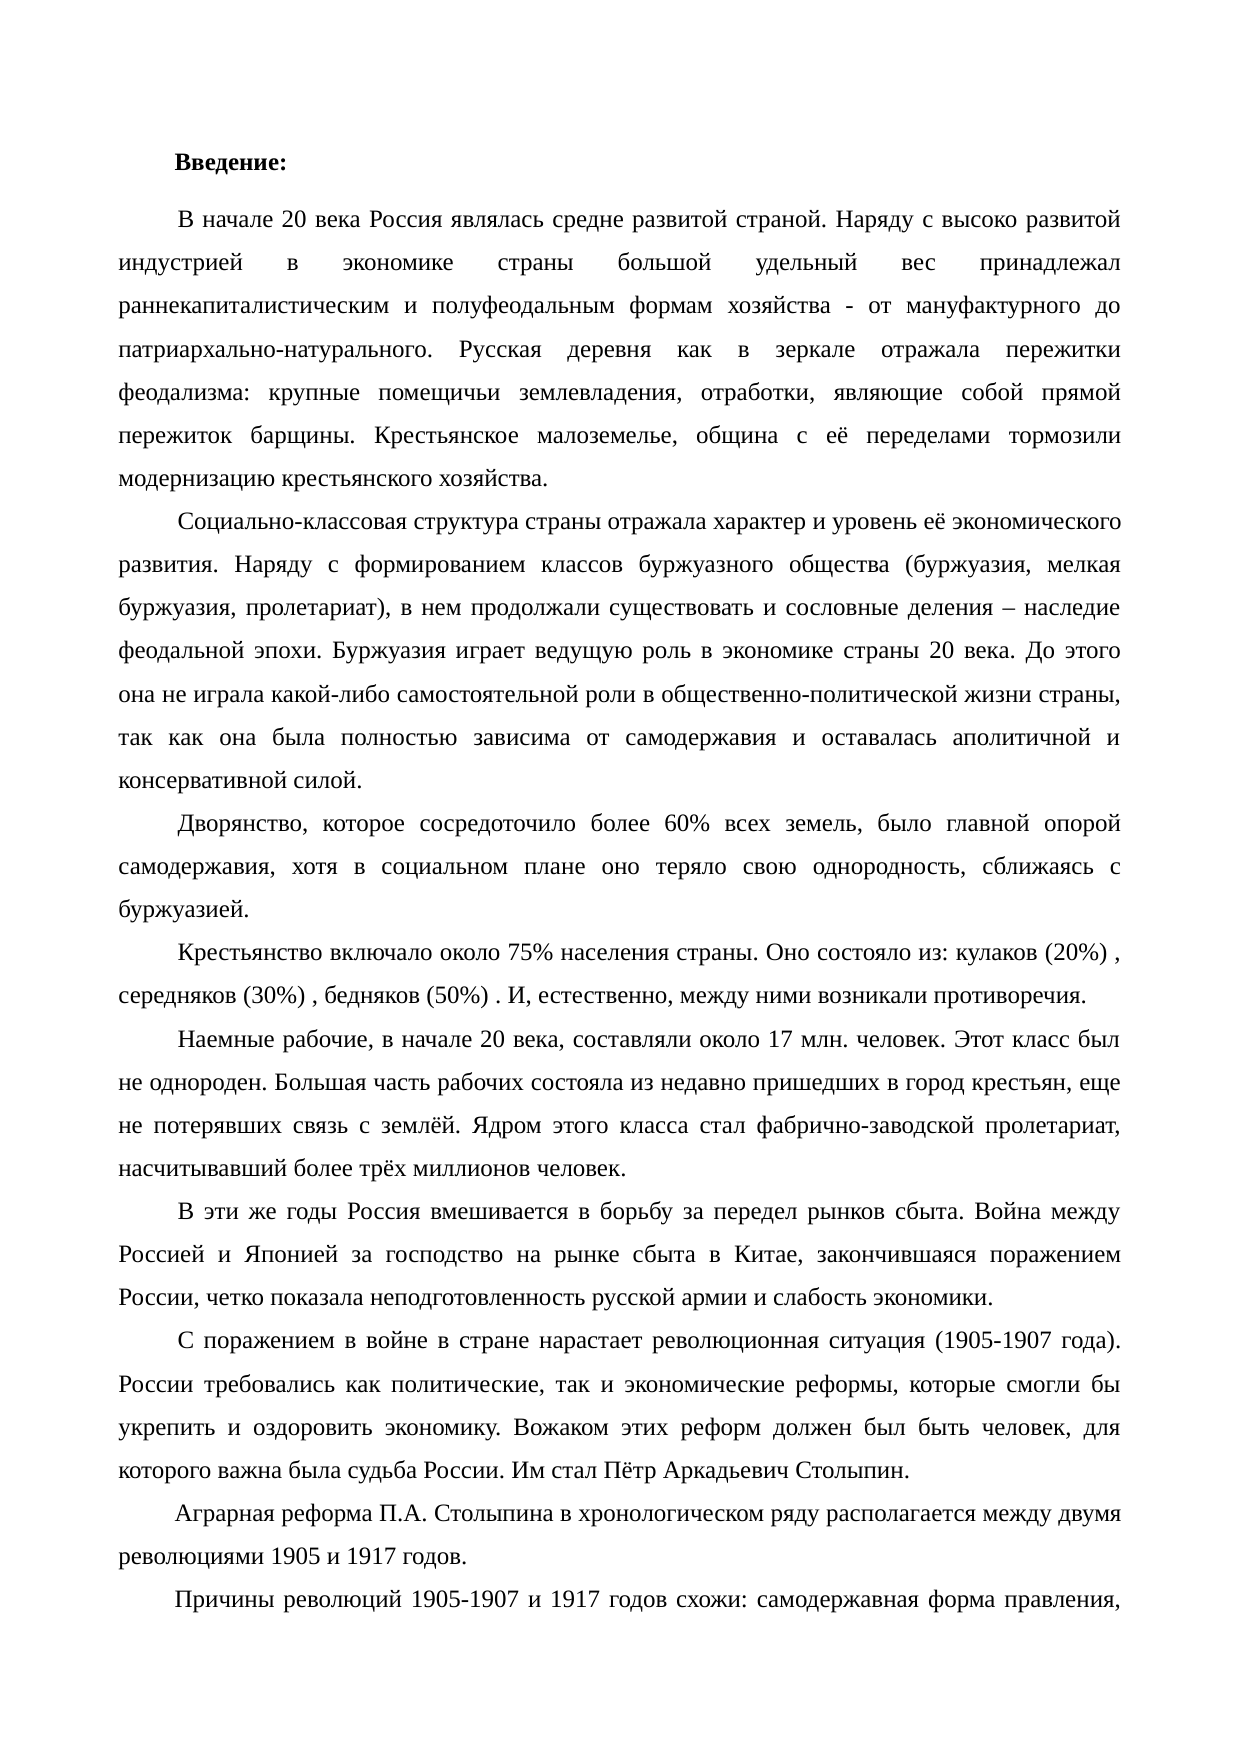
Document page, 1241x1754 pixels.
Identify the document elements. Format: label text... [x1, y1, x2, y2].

text Крестьянство включало около 75% населения страны. Оно состояло из: кулаков (20%) , середняков (30%) , бедняков (50%) . И, естественно, между ними возникали противоречия. [118, 937, 1122, 1009]
text В начале 20 века Россия являлась средне развитой страной. Наряду с высоко развитой индустрией в экономике страны большой удельный вес принадлежал раннекапиталистическим и полуфеодальным формам хозяйства - от мануфактурного до патриархально-натурального. Русская деревня как в зеркале отражала пережитки феодализма: крупные помещичьи землевладения, отработки, являющие собой прямой пережиток барщины. Крестьянское малоземелье, община с её переделами тормозили модернизацию крестьянского хозяйства. [118, 204, 1122, 492]
text С поражением в войне в стране нарастает революционная ситуация (1905-1907 года). России требовались как политические, так и экономические реформы, которые смогли бы укрепить и оздоровить экономику. Вожаком этих реформ должен был быть человек, для которого важна была судьба России. Им стал Пётр Аркадьевич Столыпин. [118, 1326, 1122, 1484]
text Социально-классовая структура страны отражала характер и уровень её экономического развития. Наряду с формированием классов буржуазного общества (буржуазия, мелкая буржуазия, пролетариат), в нем продолжали существовать и сословные деления – наследие феодальной эпохи. Буржуазия играет ведущую роль в экономике страны 20 века. До этого она не играла какой-либо самостоятельной роли в общественно-политической жизни страны, так как она была полностью зависима от самодержавия и оставалась аполитичной и консервативной силой. [118, 506, 1122, 794]
text Причины революций 1905-1907 и 1917 годов схожи: самодержавная форма правления, [118, 1584, 1122, 1613]
text Введение: [118, 147, 1122, 176]
text В эти же годы Россия вмешивается в борьбу за передел рынков сбыта. Война между Россией и Японией за господство на рынке сбыта в Китае, закончившаяся поражением России, четко показала неподготовленность русской армии и слабость экономики. [118, 1196, 1122, 1311]
text Дворянство, которое сосредоточило более 60% всех земель, было главной опорой самодержавия, хотя в социальном плане оно теряло свою однородность, сближаясь с буржуазией. [118, 808, 1122, 923]
text Наемные рабочие, в начале 20 века, составляли около 17 млн. человек. Этот класс был не однороден. Большая часть рабочих состояла из недавно пришедших в город крестьян, еще не потерявших связь с землёй. Ядром этого класса стал фабрично-заводской пролетариат, насчитывавший более трёх миллионов человек. [118, 1024, 1122, 1182]
text Аграрная реформа П.А. Столыпина в хронологическом ряду располагается между двумя революциями 1905 и 1917 годов. [118, 1498, 1122, 1570]
